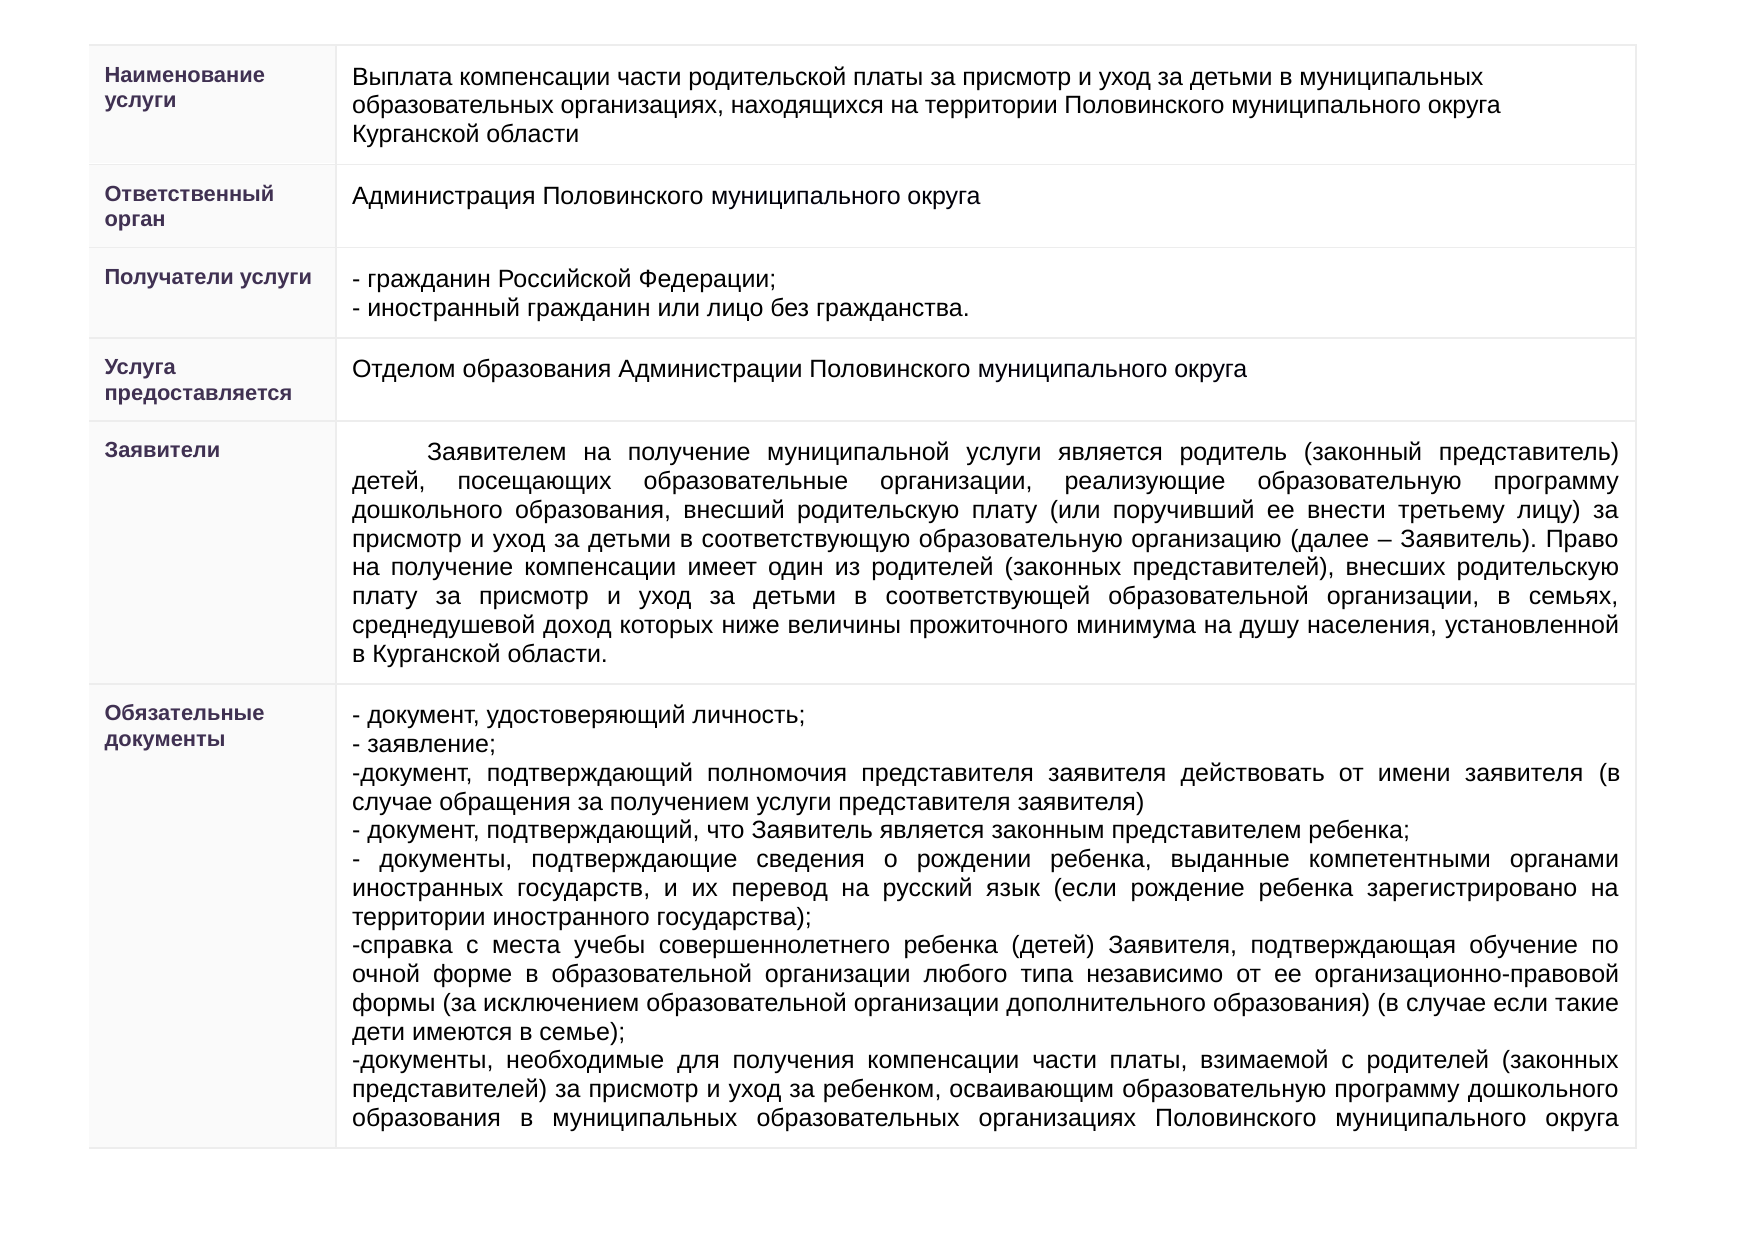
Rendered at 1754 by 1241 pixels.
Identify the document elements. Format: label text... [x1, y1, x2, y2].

table_cell Услуга предоставляется [89, 339, 335, 420]
table_cell Заявителем на получение муниципальной услуги является родитель (законный представитель) детей, посещающих образовательные организации, реализующие образовательную программу дошкольного образования, внесший родительскую плату (или поручивший ее внести третьему лицу) за присмотр и уход за детьми в соответствующую образовательную организацию (далее – Заявитель). Право на получение компенсации имеет один из родителей (законных представителей), внесших родительскую плату за присмотр и уход за детьми в соответствующей образовательной организации, в семьях, среднедушевой доход которых ниже величины прожиточного минимума на душу населения, установленной в Курганской области. [337, 422, 1635, 683]
table_header Выплата компенсации части родительской платы за присмотр и уход за детьми в муниципальных образовательных организациях, находящихся на территории Половинского муниципального округа Курганской области [337, 46, 1635, 163]
table_cell - гражданин Российской Федерации; - иностранный гражданин или лицо без гражданства. [337, 248, 1635, 337]
table_cell Получатели услуги [89, 248, 335, 337]
table_cell Ответственный орган [89, 165, 335, 247]
table_cell Обязательные документы [89, 685, 335, 1147]
table_cell - документ, удостоверяющий личность; - заявление; -документ, подтверждающий полномочия представителя заявителя действовать от имени заявителя (в случае обращения за получением услуги представителя заявителя) - документ, подтверждающий, что Заявитель является законным представителем ребенка; - документы, подтверждающие сведения о рождении ребенка, выданные компетентными органами иностранных государств, и их перевод на русский язык (если рождение ребенка зарегистрировано на территории иностранного государства); -справка с места учебы совершеннолетнего ребенка (детей) Заявителя, подтверждающая обучение по очной форме в образовательной организации любого типа независимо от ее организационно-правовой формы (за исключением образовательной организации дополнительного образования) (в случае если такие дети имеются в семье); -документы, необходимые для получения компенсации части платы, взимаемой с родителей (законных представителей) за присмотр и уход за ребенком, осваивающим образовательную программу дошкольного образования в муниципальных образовательных организациях Половинского муниципального округа [337, 685, 1635, 1147]
table_cell Отделом образования Администрации Половинского муниципального округа [337, 339, 1635, 420]
table_header Наименование услуги [89, 46, 335, 163]
table_cell Заявители [89, 422, 335, 683]
table_cell Администрация Половинского муниципального округа [337, 165, 1635, 247]
